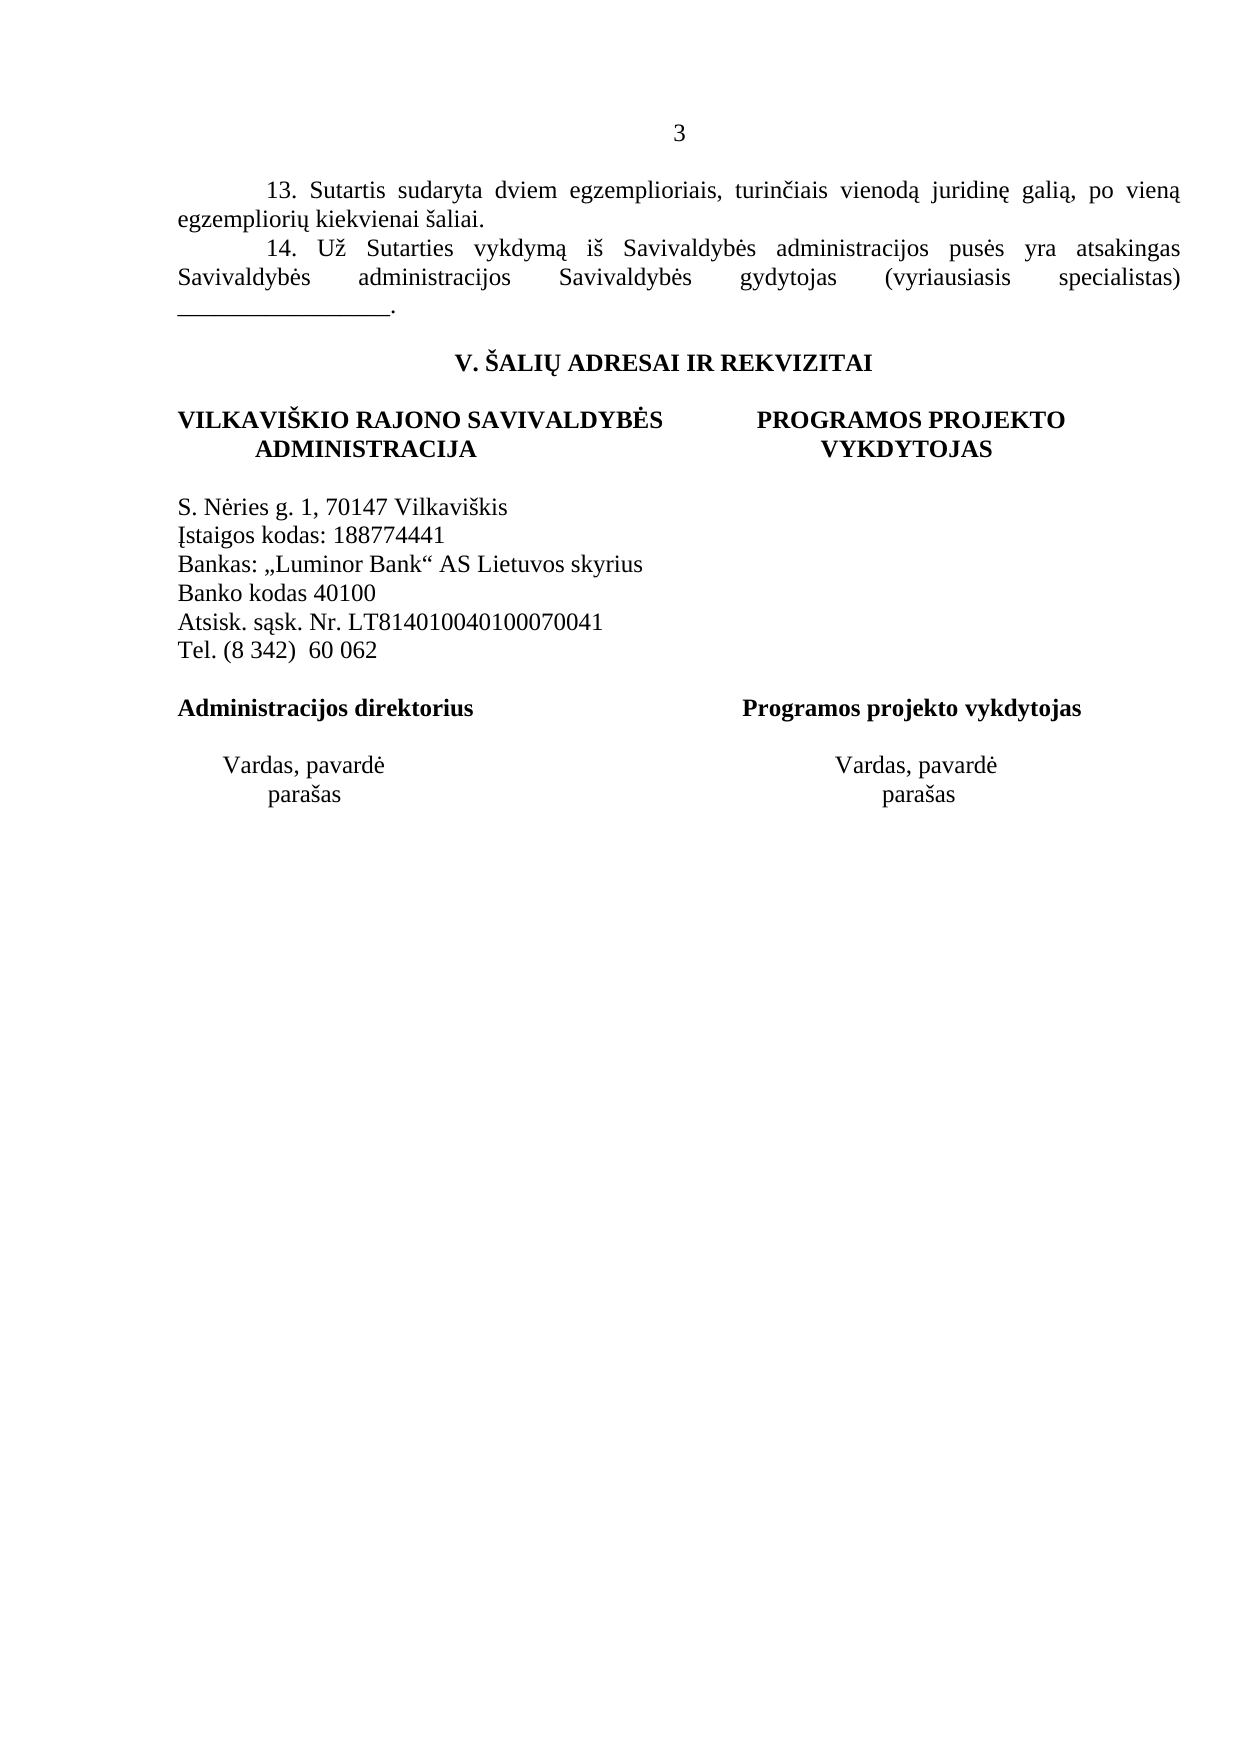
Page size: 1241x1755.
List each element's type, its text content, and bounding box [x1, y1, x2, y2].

text Įstaigos kodas: 188774441 [177, 521, 1181, 549]
text S. Nėries g. 1, 70147 Vilkaviškis [177, 492, 1181, 521]
text Atsisk. sąsk. Nr. LT814010040100070041 [177, 607, 1181, 636]
text Banko kodas 40100 [177, 578, 1181, 607]
text Tel. (8 342) 60 062 [177, 636, 1181, 664]
text Vardas, pavardė Vardas, pavardė [177, 751, 1181, 779]
text 14. Už Sutarties vykdymą iš Savivaldybės administracijos pusės yra atsakingas Savivaldybės administracijos Savivaldybės gydytojas (vyriausiasis specialistas) _________________. [177, 233, 1181, 319]
text Administracijos direktorius Programos projekto vykdytojas [177, 693, 1181, 722]
text Bankas: „Luminor Bank“ AS Lietuvos skyrius [177, 549, 1181, 578]
text V. ŠALIŲ ADRESAI IR REKVIZITAI [177, 348, 1181, 377]
text parašas parašas [177, 779, 1181, 808]
text VILKAVIŠKIO RAJONO SAVIVALDYBĖS PROGRAMOS PROJEKTO [177, 406, 1181, 434]
text ADMINISTRACIJA VYKDYTOJAS [177, 434, 1181, 463]
text 13. Sutartis sudaryta dviem egzemplioriais, turinčiais vienodą juridinę galią, po vieną egzempliorių kiekvienai šaliai. [177, 176, 1181, 233]
